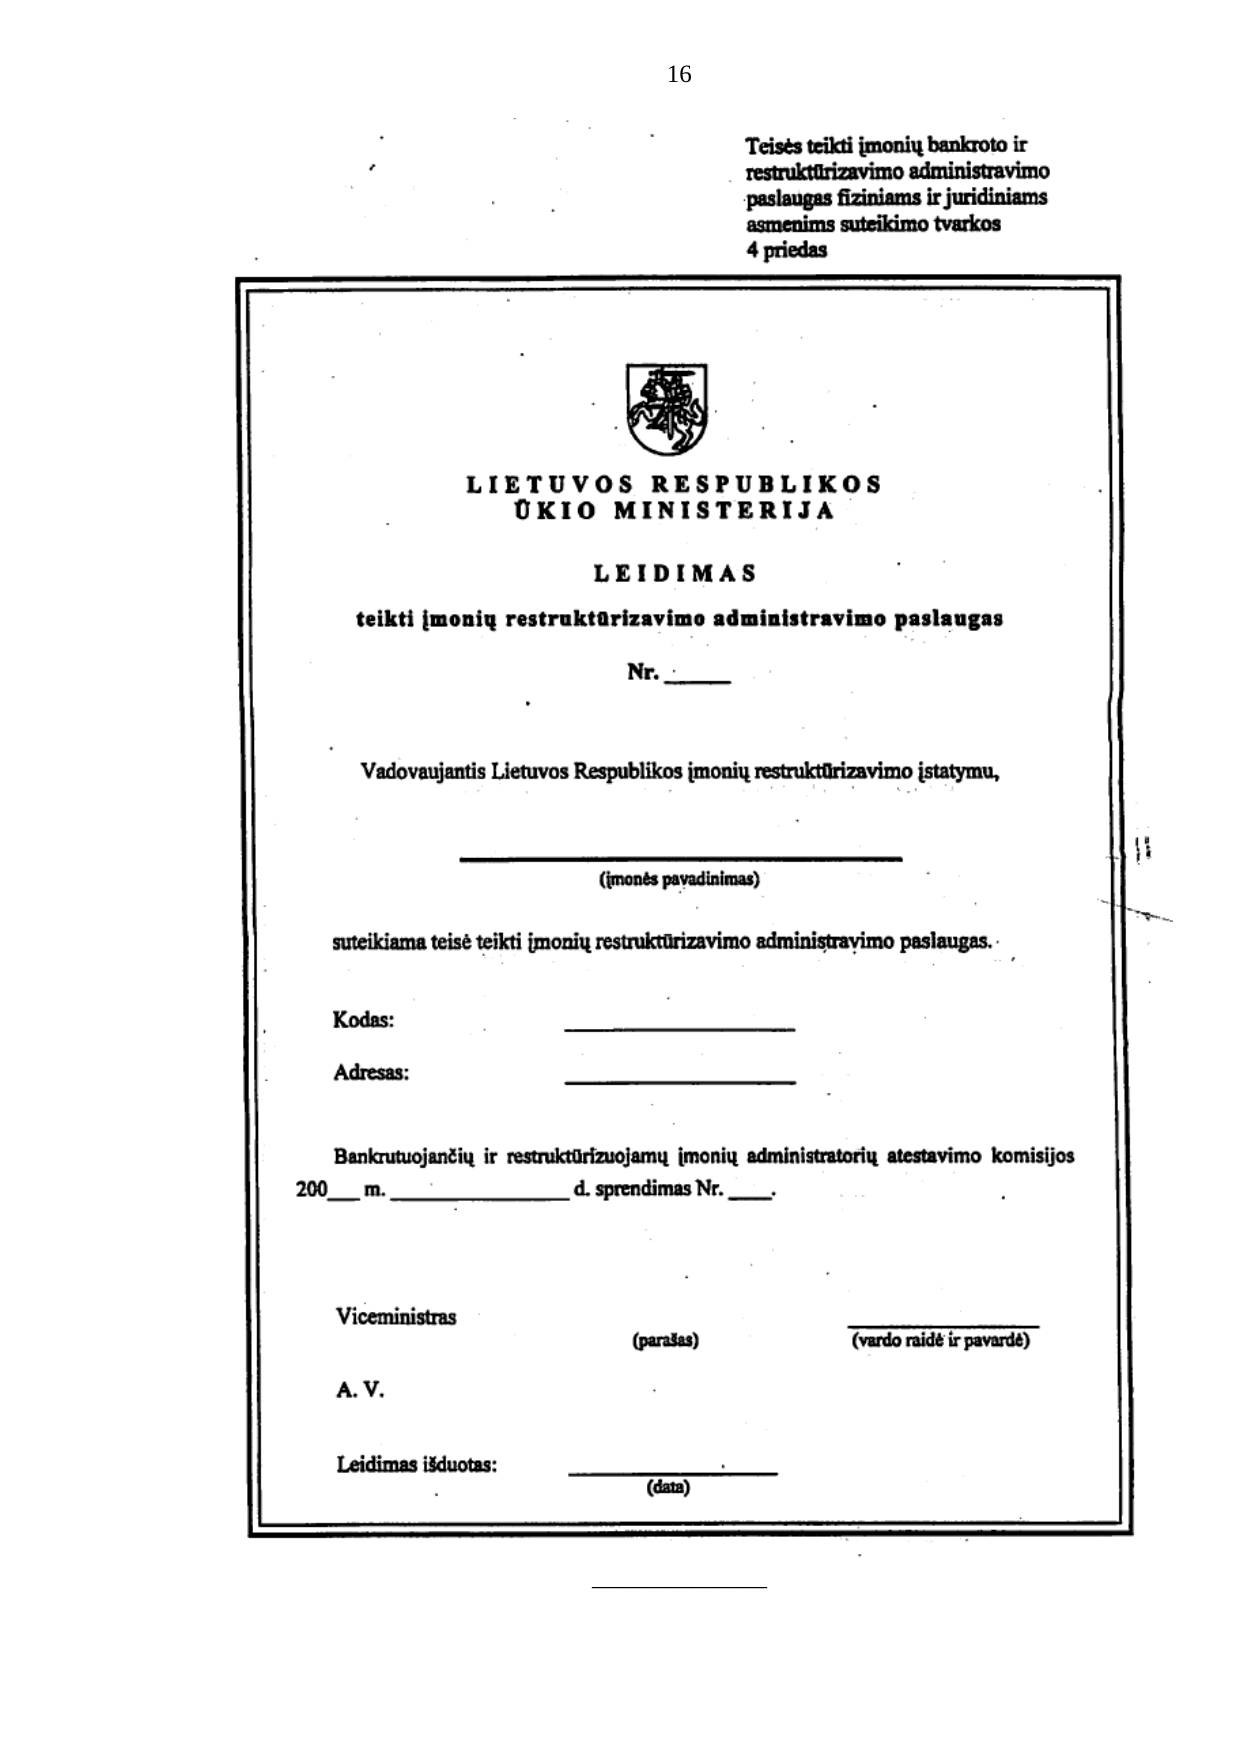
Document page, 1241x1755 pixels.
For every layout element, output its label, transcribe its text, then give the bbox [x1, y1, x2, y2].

text ______________ [177, 1562, 1181, 1591]
